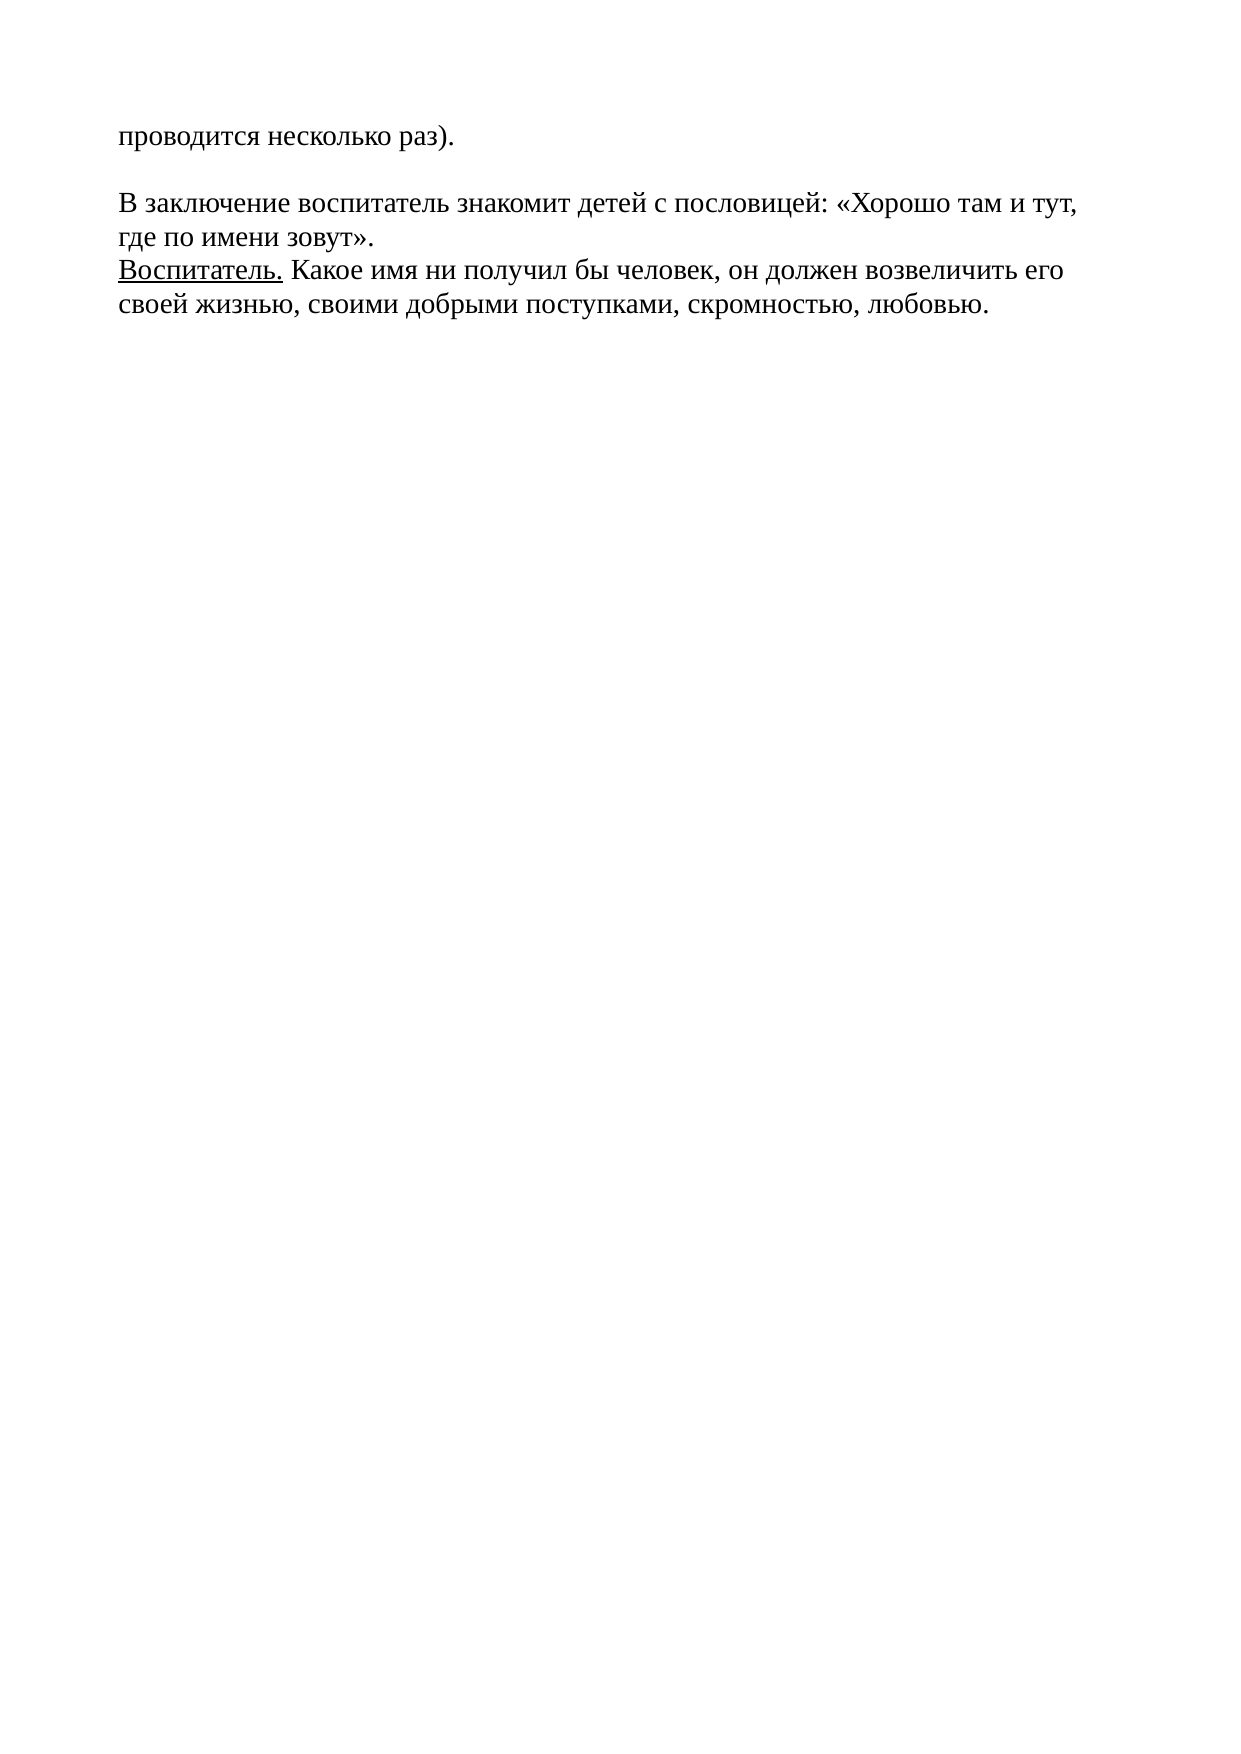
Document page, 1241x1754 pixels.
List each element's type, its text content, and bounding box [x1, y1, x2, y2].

text Воспитатель. Какое имя ни получил бы человек, он должен возвеличить его своей жизнью, своими добрыми поступками, скромностью, любовью. [118, 252, 1122, 319]
text В заключение воспитатель знакомит детей с пословицей: «Хорошо там и тут, где по имени зовут». [118, 185, 1122, 252]
text проводится несколько раз). [118, 118, 1122, 152]
